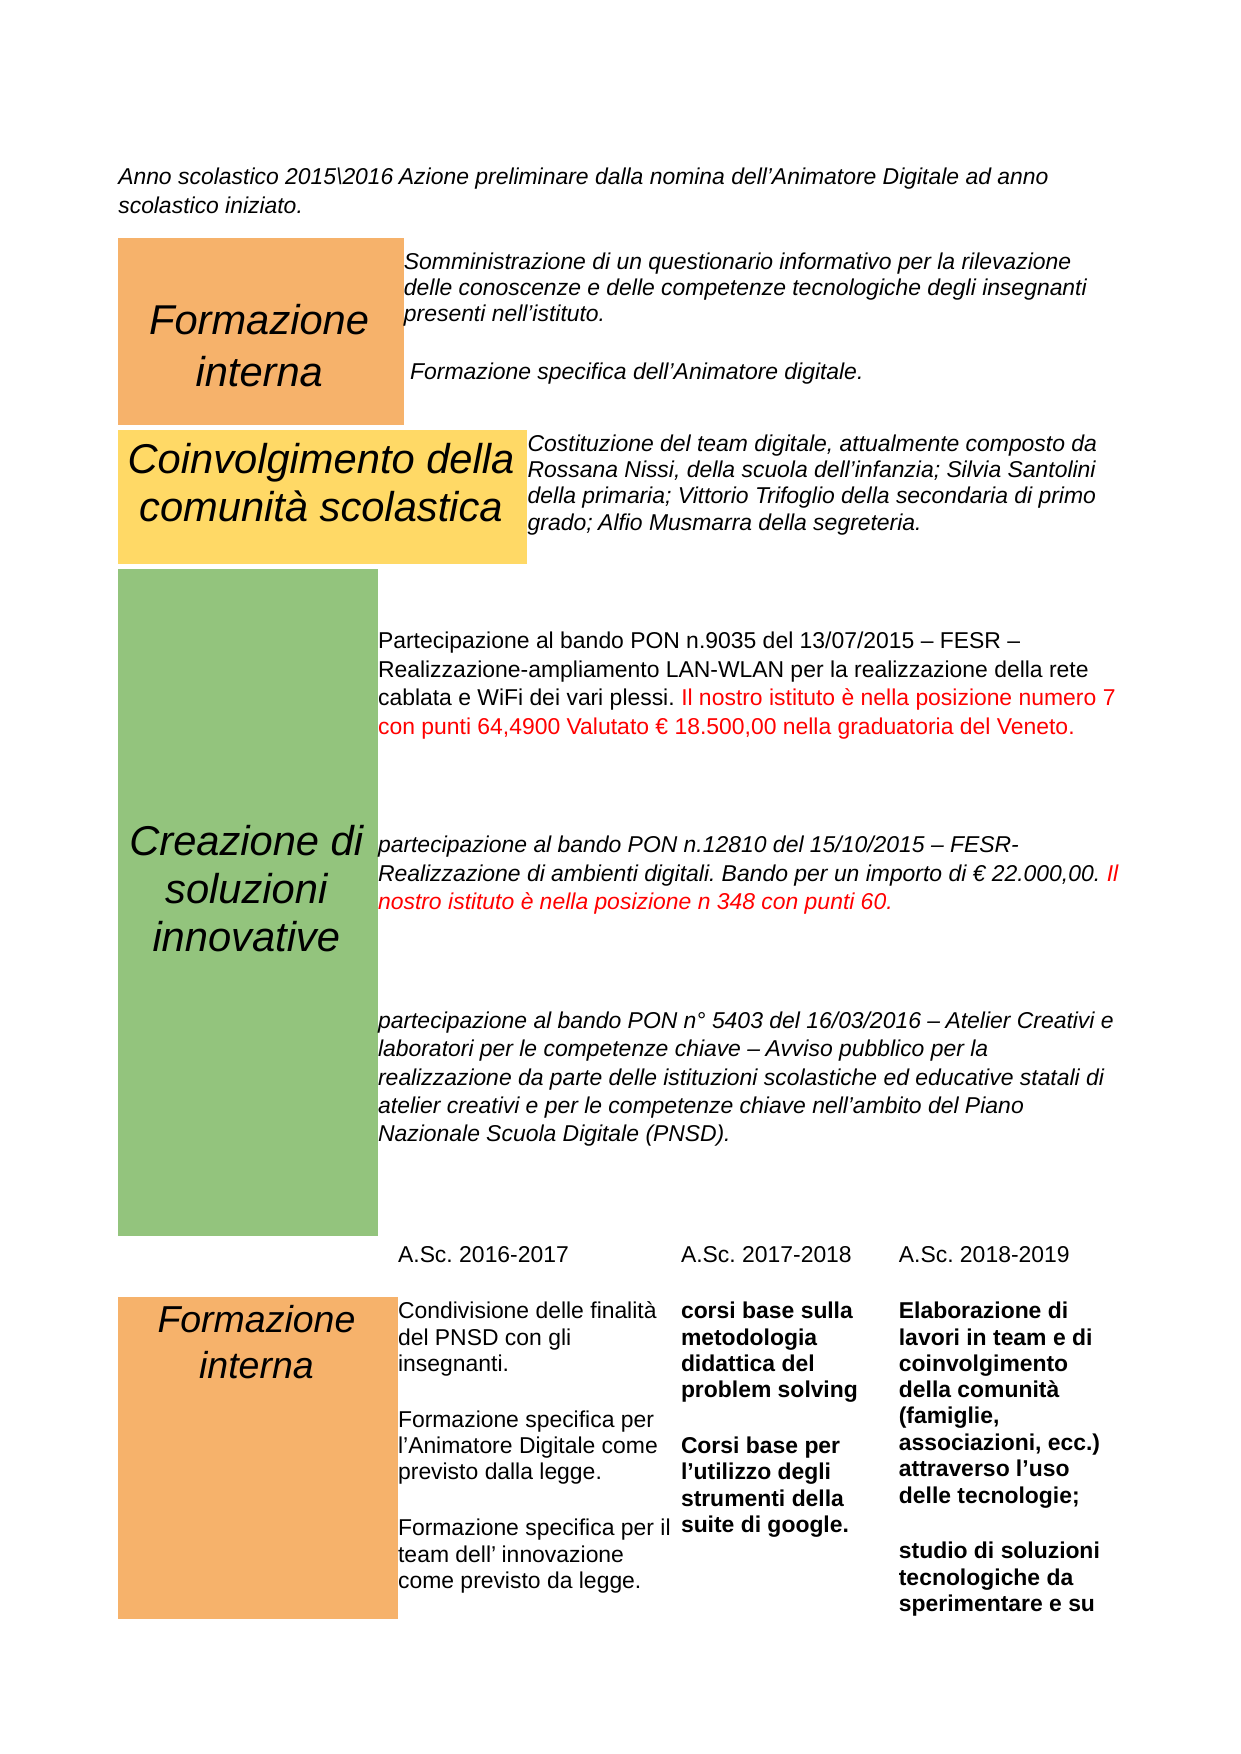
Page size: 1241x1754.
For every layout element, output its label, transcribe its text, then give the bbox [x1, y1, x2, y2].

table_header Creazione di soluzioni innovative [118, 569, 378, 1236]
table_header [118, 1241, 398, 1297]
table_cell Formazione interna [118, 1297, 398, 1619]
table_cell Condivisione delle finalità del PNSD con gli insegnanti. Formazione specifica per l’Animatore Digitale come previsto dalla legge. Formazione specifica per il team dell’ innovazione come previsto da legge. [398, 1297, 681, 1619]
table_header A.Sc. 2017-2018 [681, 1241, 899, 1297]
table_header Formazione interna [118, 238, 404, 425]
table_header A.Sc. 2018-2019 [899, 1241, 1122, 1297]
table_header Somministrazione di un questionario informativo per la rilevazione delle conoscenze e delle competenze tecnologiche degli insegnanti presenti nell’istituto. Formazione specifica dell’Animatore digitale. [404, 238, 1122, 425]
table_header Coinvolgimento della comunità scolastica [118, 430, 527, 564]
table_header Partecipazione al bando PON n.9035 del 13/07/2015 – FESR – Realizzazione-ampliamento LAN-WLAN per la realizzazione della rete cablata e WiFi dei vari plessi. Il nostro istituto è nella posizione numero 7 con punti 64,4900 Valutato € 18.500,00 nella graduatoria del Veneto. partecipazione al bando PON n.12810 del 15/10/2015 – FESR- Realizzazione di ambienti digitali. Bando per un importo di € 22.000,00. Il nostro istituto è nella posizione n 348 con punti 60. partecipazione al bando PON n° 5403 del 16/03/2016 – Atelier Creativi e laboratori per le competenze chiave – Avviso pubblico per la realizzazione da parte delle istituzioni scolastiche ed educative statali di atelier creativi e per le competenze chiave nell’ambito del Piano Nazionale Scuola Digitale (PNSD). [378, 569, 1122, 1236]
table_header A.Sc. 2016-2017 [398, 1241, 681, 1297]
table_header Costituzione del team digitale, attualmente composto da Rossana Nissi, della scuola dell’infanzia; Silvia Santolini della primaria; Vittorio Trifoglio della secondaria di primo grado; Alfio Musmarra della segreteria. [528, 430, 1122, 564]
text Anno scolastico 2015\2016 Azione preliminare dalla nomina dell’Animatore Digitale ad anno scolastico iniziato. [118, 163, 1122, 218]
table_cell corsi base sulla metodologia didattica del problem solving Corsi base per l’utilizzo degli strumenti della suite di google. [681, 1297, 899, 1619]
table_cell Elaborazione di lavori in team e di coinvolgimento della comunità (famiglie, associazioni, ecc.) attraverso l’uso delle tecnologie; studio di soluzioni tecnologiche da sperimentare e su [899, 1297, 1122, 1619]
